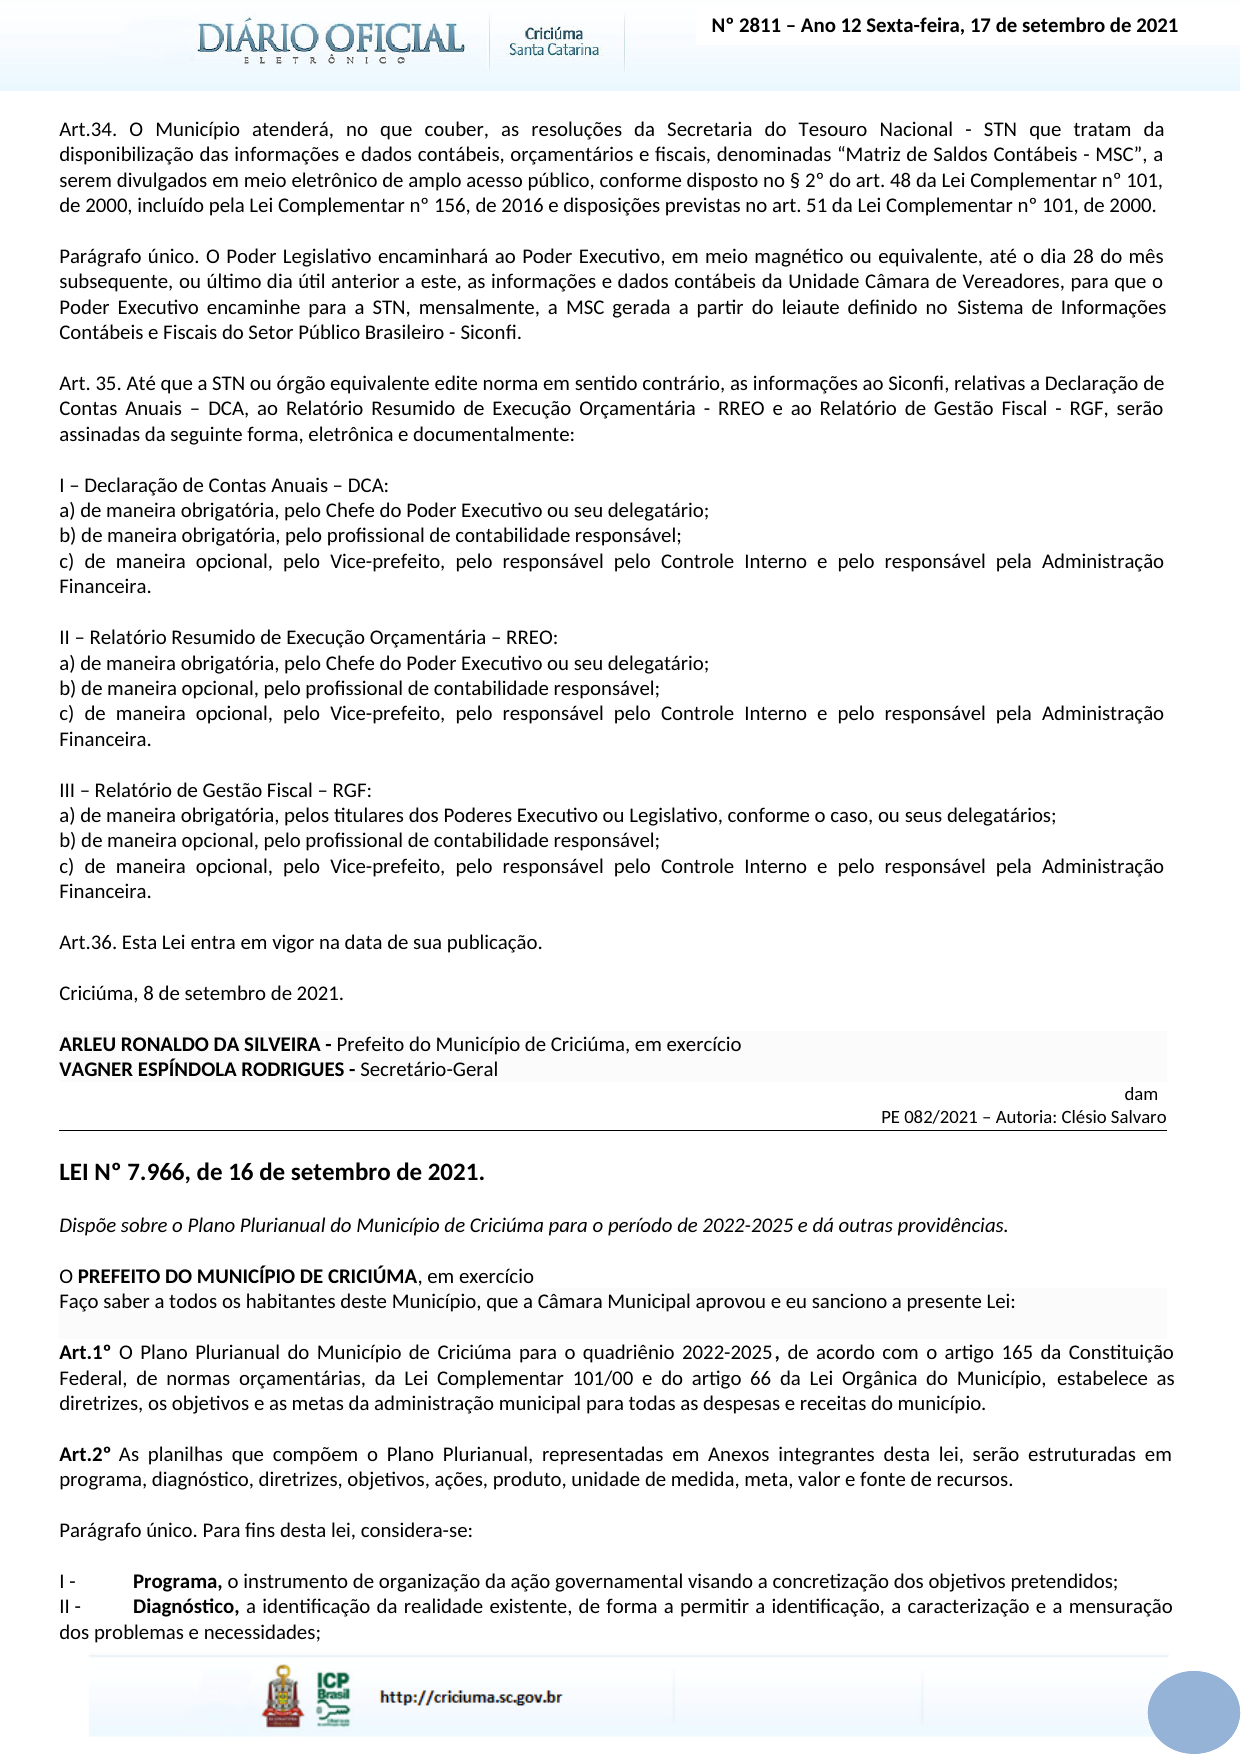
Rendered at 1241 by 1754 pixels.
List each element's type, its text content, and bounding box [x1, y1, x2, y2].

text Art.36. Esta Lei entra em vigor na data de sua publicação. [59, 929, 1167, 955]
text Criciúma, 8 de setembro de 2021. [59, 980, 1167, 1006]
text Dispõe sobre o Plano Plurianual do Município de Criciúma para o período de 2022-2025 e dá outras providências. [59, 1212, 1175, 1238]
text PE 082/2021 – Autoria: Clésio Salvaro [59, 1105, 1167, 1130]
text LEI Nº 7.966, de 16 de setembro de 2021. [59, 1156, 1167, 1187]
text c) de maneira opcional, pelo Vice-prefeito, pelo responsável pelo Controle Interno e pelo responsável pela Administração Financeira. [59, 548, 1167, 599]
text I – Declaração de Contas Anuais – DCA: [59, 472, 1167, 497]
text O PREFEITO DO MUNICÍPIO DE CRICIÚMA, em exercício [59, 1263, 1167, 1288]
text Art.34. O Município atenderá, no que couber, as resoluções da Secretaria do Tesouro Nacional - STN que tratam da disponibilização das informações e dados contábeis, orçamentários e fiscais, denominadas “Matriz de Saldos Contábeis - MSC”, a serem divulgados em meio eletrônico de amplo acesso público, conforme disposto no § 2º do art. 48 da Lei Complementar nº 101, de 2000, incluído pela Lei Complementar nº 156, de 2016 e disposições previstas no art. 51 da Lei Complementar nº 101, de 2000. [59, 116, 1167, 218]
text dam [59, 1082, 1167, 1105]
text II – Relatório Resumido de Execução Orçamentária – RREO: [59, 624, 1167, 650]
text Art.1º O Plano Plurianual do Município de Criciúma para o quadriênio 2022-2025, de acordo com o artigo 165 da Constituição Federal, de normas orçamentárias, da Lei Complementar 101/00 e do artigo 66 da Lei Orgânica do Município, estabelece as diretrizes, os objetivos e as metas da administração municipal para todas as despesas e receitas do município. [59, 1339, 1175, 1416]
text Parágrafo único. Para fins desta lei, considera-se: [59, 1517, 1175, 1543]
text c) de maneira opcional, pelo Vice-prefeito, pelo responsável pelo Controle Interno e pelo responsável pela Administração Financeira. [59, 701, 1167, 751]
text b) de maneira opcional, pelo profissional de contabilidade responsável; [59, 675, 1167, 701]
text III – Relatório de Gestão Fiscal – RGF: [59, 777, 1167, 802]
text a) de maneira obrigatória, pelos titulares dos Poderes Executivo ou Legislativo, conforme o caso, ou seus delegatários; [59, 802, 1167, 828]
text a) de maneira obrigatória, pelo Chefe do Poder Executivo ou seu delegatário; [59, 650, 1167, 675]
text II - Diagnóstico, a identificação da realidade existente, de forma a permitir a identificação, a caracterização e a mensuração dos problemas e necessidades; [59, 1593, 1175, 1644]
text Art.2º As planilhas que compõem o Plano Plurianual, representadas em Anexos integrantes desta lei, serão estruturadas em programa, diagnóstico, diretrizes, objetivos, ações, produto, unidade de medida, meta, valor e fonte de recursos. [59, 1441, 1175, 1492]
text Faço saber a todos os habitantes deste Município, que a Câmara Municipal aprovou e eu sanciono a presente Lei: [59, 1288, 1167, 1314]
text Art. 35. Até que a STN ou órgão equivalente edite norma em sentido contrário, as informações ao Siconfi, relativas a Declaração de Contas Anuais – DCA, ao Relatório Resumido de Execução Orçamentária - RREO e ao Relatório de Gestão Fiscal - RGF, serão assinadas da seguinte forma, eletrônica e documentalmente: [59, 370, 1167, 446]
text VAGNER ESPÍNDOLA RODRIGUES - Secretário-Geral [59, 1056, 1167, 1082]
text I - Programa, o instrumento de organização da ação governamental visando a concretização dos objetivos pretendidos; [59, 1568, 1175, 1593]
text Parágrafo único. O Poder Legislativo encaminhará ao Poder Executivo, em meio magnético ou equivalente, até o dia 28 do mês subsequente, ou último dia útil anterior a este, as informações e dados contábeis da Unidade Câmara de Vereadores, para que o Poder Executivo encaminhe para a STN, mensalmente, a MSC gerada a partir do leiaute definido no Sistema de Informações Contábeis e Fiscais do Setor Público Brasileiro - Siconfi. [59, 243, 1167, 345]
text a) de maneira obrigatória, pelo Chefe do Poder Executivo ou seu delegatário; [59, 497, 1167, 523]
text b) de maneira obrigatória, pelo profissional de contabilidade responsável; [59, 523, 1167, 548]
text ARLEU RONALDO DA SILVEIRA - Prefeito do Município de Criciúma, em exercício [59, 1031, 1167, 1056]
text c) de maneira opcional, pelo Vice-prefeito, pelo responsável pelo Controle Interno e pelo responsável pela Administração Financeira. [59, 853, 1167, 904]
text b) de maneira opcional, pelo profissional de contabilidade responsável; [59, 828, 1167, 853]
